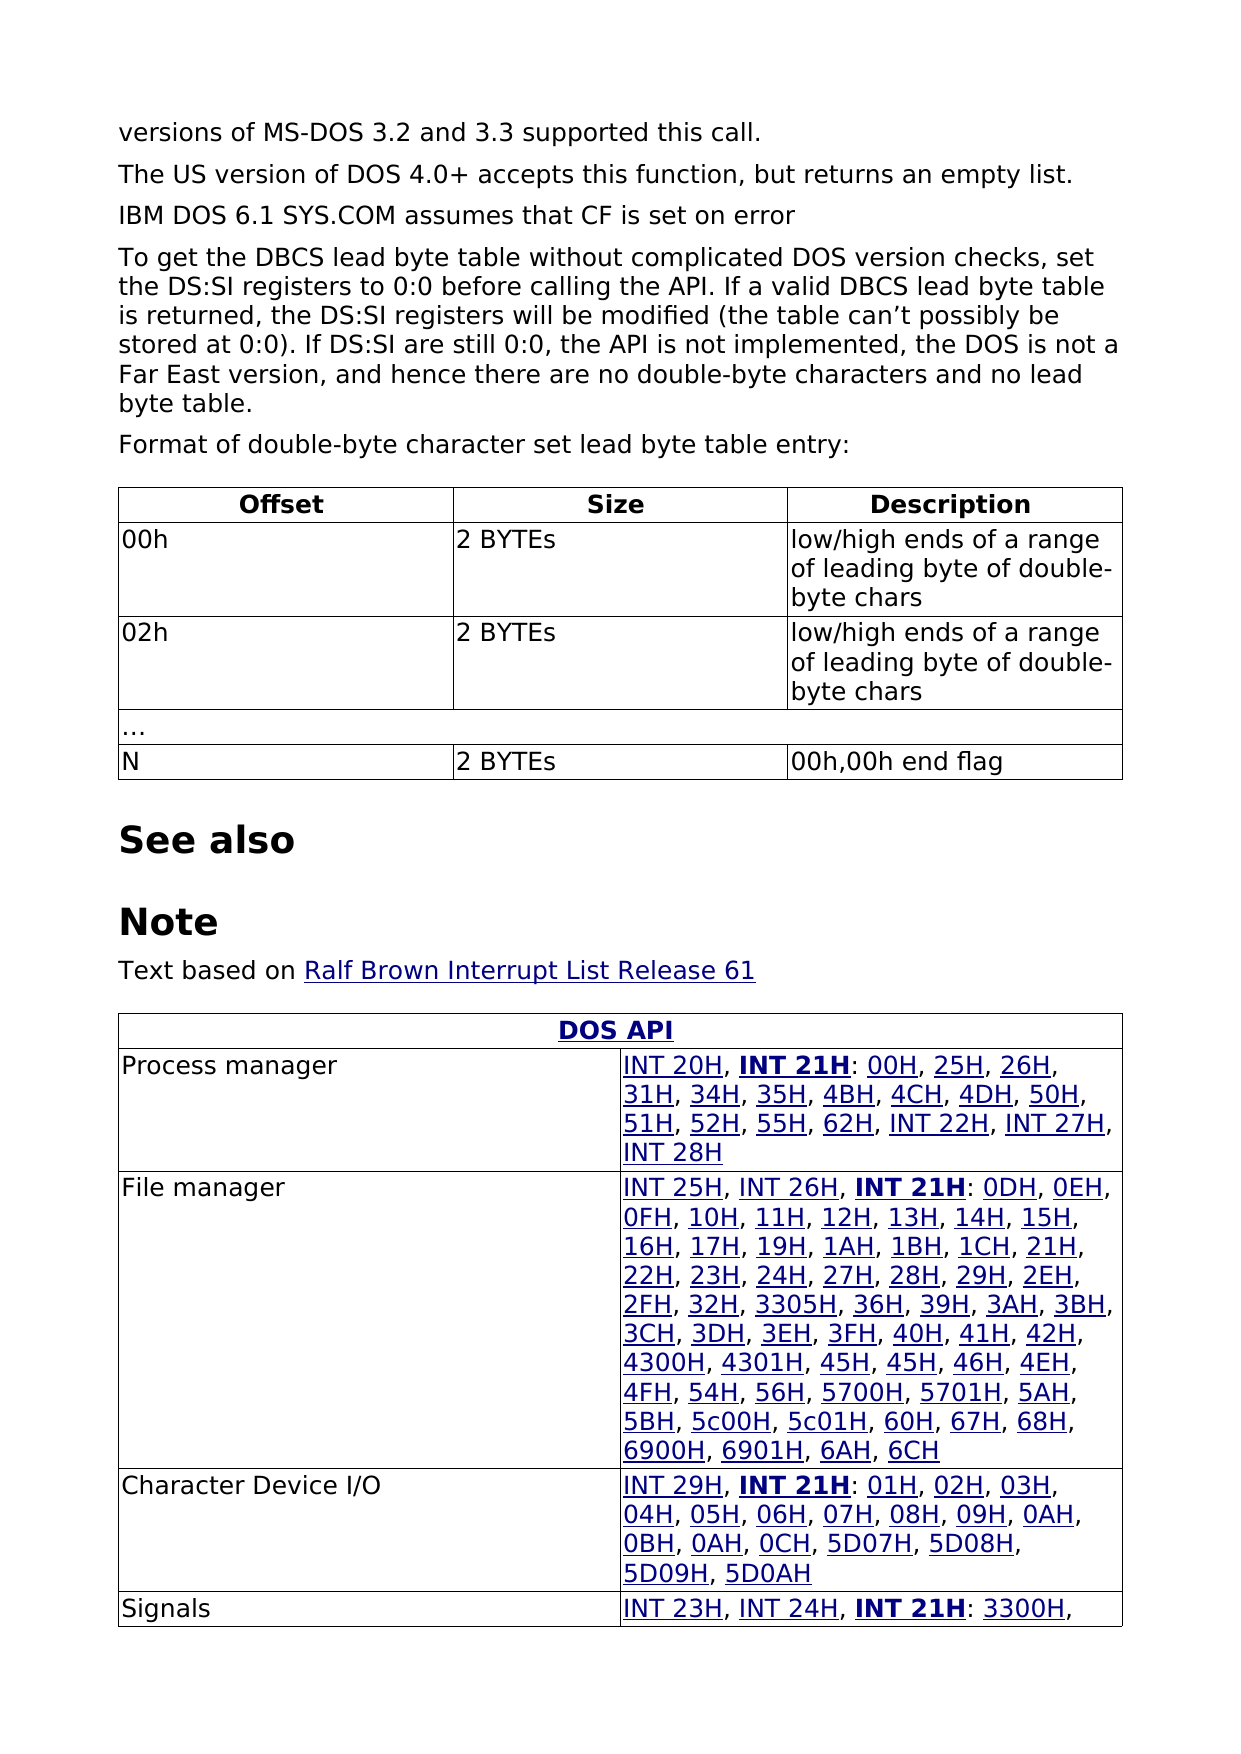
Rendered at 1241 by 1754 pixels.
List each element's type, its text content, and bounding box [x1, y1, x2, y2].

table_cell INT 29H, INT 21H: 01H, 02H, 03H, 04H, 05H, 06H, 07H, 08H, 09H, 0AH, 0BH, 0AH, 0CH, 5D07H, 5D08H, 5D09H, 5D0AH [621, 1469, 1122, 1591]
table_cell N [119, 745, 453, 779]
text IBM DOS 6.1 SYS.COM assumes that CF is set on error [118, 201, 1122, 231]
text The US version of DOS 4.0+ accepts this function, but returns an empty list. [118, 160, 1122, 189]
table_cell low/high ends of a range of leading byte of double-byte chars [788, 617, 1122, 709]
table_cell INT 25H, INT 26H, INT 21H: 0DH, 0EH, 0FH, 10H, 11H, 12H, 13H, 14H, 15H, 16H, 17H, 19H, 1AH, 1BH, 1CH, 21H, 22H, 23H, 24H, 27H, 28H, 29H, 2EH, 2FH, 32H, 3305H, 36H, 39H, 3AH, 3BH, 3CH, 3DH, 3EH, 3FH, 40H, 41H, 42H, 4300H, 4301H, 45H, 45H, 46H, 4EH, 4FH, 54H, 56H, 5700H, 5701H, 5AH, 5BH, 5c00H, 5c01H, 60H, 67H, 68H, 6900H, 6901H, 6AH, 6CH [621, 1172, 1122, 1468]
table_cell INT 20H, INT 21H: 00H, 25H, 26H, 31H, 34H, 35H, 4BH, 4CH, 4DH, 50H, 51H, 52H, 55H, 62H, INT 22H, INT 27H, INT 28H [621, 1049, 1122, 1171]
subtitle Note [118, 900, 1122, 944]
table_header DOS API [119, 1014, 1122, 1048]
table_cell 2 BYTEs [454, 617, 787, 709]
table_cell Process manager [119, 1049, 620, 1171]
text versions of MS-DOS 3.2 and 3.3 supported this call. [118, 118, 1122, 147]
table_cell 00h,00h end flag [788, 745, 1122, 779]
table_cell 2 BYTEs [454, 745, 787, 779]
table_header Size [454, 488, 787, 522]
table_cell low/high ends of a range of leading byte of double-byte chars [788, 523, 1122, 616]
text Format of double-byte character set lead byte table entry: [118, 431, 1122, 460]
table_cell 2 BYTEs [454, 523, 787, 616]
text To get the DBCS lead byte table without complicated DOS version checks, set the DS:SI registers to 0:0 before calling the API. If a valid DBCS lead byte table is returned, the DS:SI registers will be modified (the table can’t possibly be stored at 0:0). If DS:SI are still 0:0, the API is not implemented, the DOS is not a Far East version, and hence there are no double-byte characters and no lead byte table. [118, 243, 1122, 418]
text Text based on Ralf Brown Interrupt List Release 61 [118, 956, 1122, 986]
table_cell 00h [119, 523, 453, 616]
table_header Offset [119, 488, 453, 522]
table_cell … [119, 710, 1122, 744]
table_header Description [788, 488, 1122, 522]
table_cell Character Device I/O [119, 1469, 620, 1591]
table_cell File manager [119, 1172, 620, 1468]
subtitle See also [118, 819, 1122, 863]
table_cell 02h [119, 617, 453, 709]
table_cell INT 23H, INT 24H, INT 21H: 3300H, [621, 1592, 1122, 1626]
table_cell Signals [119, 1592, 620, 1626]
